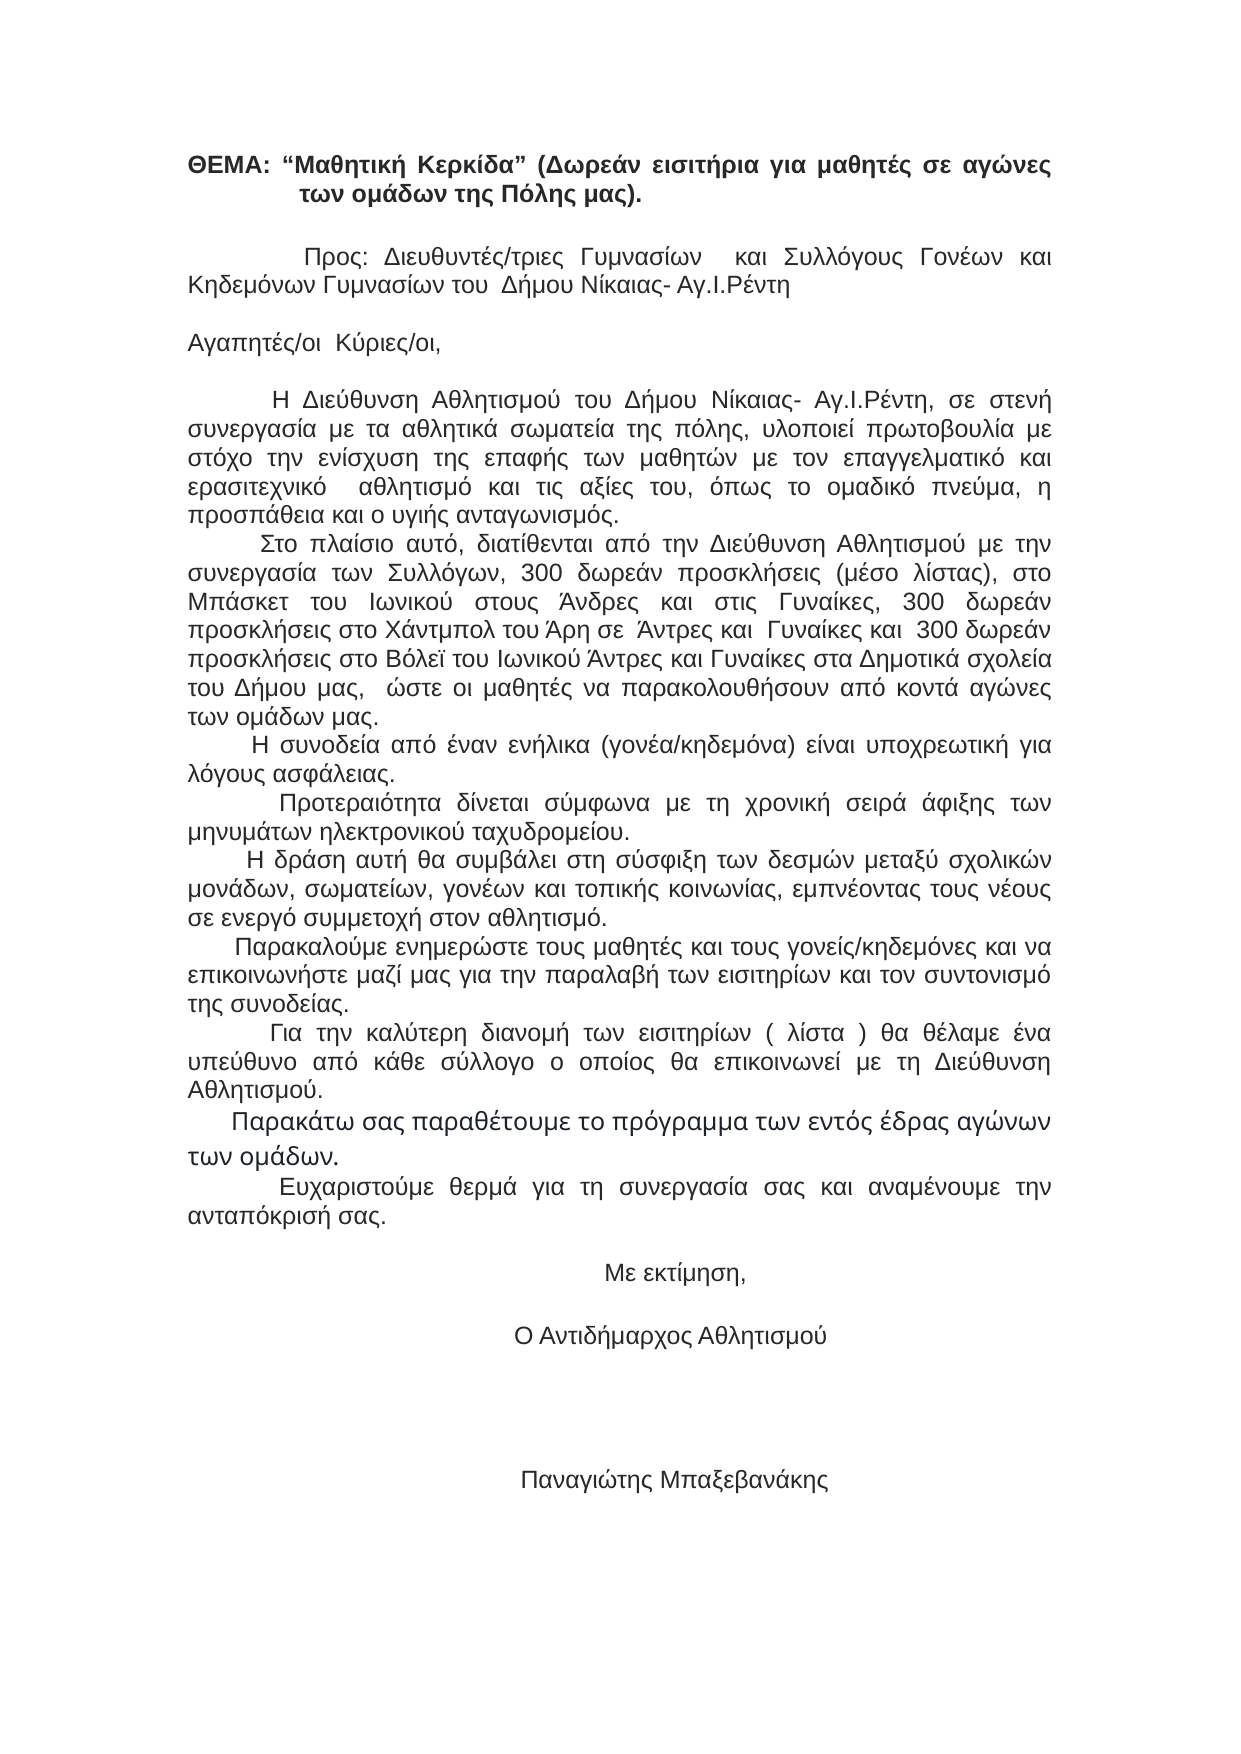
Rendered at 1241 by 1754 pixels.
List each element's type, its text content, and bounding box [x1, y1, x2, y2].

text Προτεραιότητα δίνεται σύμφωνα με τη χρονική σειρά άφιξης των μηνυμάτων ηλεκτρονικού ταχυδρομείου. [187, 788, 1053, 845]
text Ευχαριστούμε θερμά για τη συνεργασία σας και αναμένουμε την ανταπόκρισή σας. [187, 1172, 1053, 1230]
text Η δράση αυτή θα συμβάλει στη σύσφιξη των δεσμών μεταξύ σχολικών μονάδων, σωματείων, γονέων και τοπικής κοινωνίας, εμπνέοντας τους νέους σε ενεργό συμμετοχή στον αθλητισμό. [187, 845, 1053, 932]
text Στο πλαίσιο αυτό, διατίθενται από την Διεύθυνση Αθλητισμού με την συνεργασία των Συλλόγων, 300 δωρεάν προσκλήσεις (μέσο λίστας), στο Μπάσκετ του Ιωνικού στους Άνδρες και στις Γυναίκες, 300 δωρεάν προσκλήσεις στο Χάντμπολ του Άρη σε Άντρες και Γυναίκες και 300 δωρεάν προσκλήσεις στο Βόλεϊ του Ιωνικού Άντρες και Γυναίκες στα Δημοτικά σχολεία του Δήμου μας, ώστε οι μαθητές να παρακολουθήσουν από κοντά αγώνες των ομάδων μας. [187, 529, 1053, 730]
text Αγαπητές/οι Κύριες/οι, [187, 328, 1053, 357]
text Προς: Διευθυντές/τριες Γυμνασίων και Συλλόγους Γονέων και Κηδεμόνων Γυμνασίων του Δήμου Νίκαιας- Αγ.Ι.Ρέντη [187, 242, 1053, 299]
text Για την καλύτερη διανομή των εισιτηρίων ( λίστα ) θα θέλαμε ένα υπεύθυνο από κάθε σύλλογο ο οποίος θα επικοινωνεί με τη Διεύθυνση Αθλητισμού. [187, 1018, 1053, 1104]
text Η Διεύθυνση Αθλητισμού του Δήμου Νίκαιας- Αγ.Ι.Ρέντη, σε στενή συνεργασία με τα αθλητικά σωματεία της πόλης, υλοποιεί πρωτοβουλία με στόχο την ενίσχυση της επαφής των μαθητών με τον επαγγελματικό και ερασιτεχνικό αθλητισμό και τις αξίες του, όπως το ομαδικό πνεύμα, η προσπάθεια και ο υγιής ανταγωνισμός. [187, 385, 1053, 529]
text ΘΕΜΑ: “Μαθητική Κερκίδα” (Δωρεάν εισιτήρια για μαθητές σε αγώνες τττττττττττων ομάδων της Πόλης μας). [187, 150, 1053, 207]
text Με εκτίμηση, [187, 1258, 1053, 1287]
text Παρακαλούμε ενημερώστε τους μαθητές και τους γονείς/κηδεμόνες και να επικοινωνήστε μαζί μας για την παραλαβή των εισιτηρίων και τον συντονισμό της συνοδείας. [187, 932, 1053, 1018]
text Παναγιώτης Μπαξεβανάκης [187, 1465, 1053, 1494]
text Ο Αντιδήμαρχος Αθλητισμού [187, 1321, 1053, 1350]
text Η συνοδεία από έναν ενήλικα (γονέα/κηδεμόνα) είναι υποχρεωτική για λόγους ασφάλειας. [187, 730, 1053, 788]
text Παρακάτω σας παραθέτουμε το πρόγραμμα των εντός έδρας αγώνων των ομάδων. [187, 1104, 1053, 1172]
